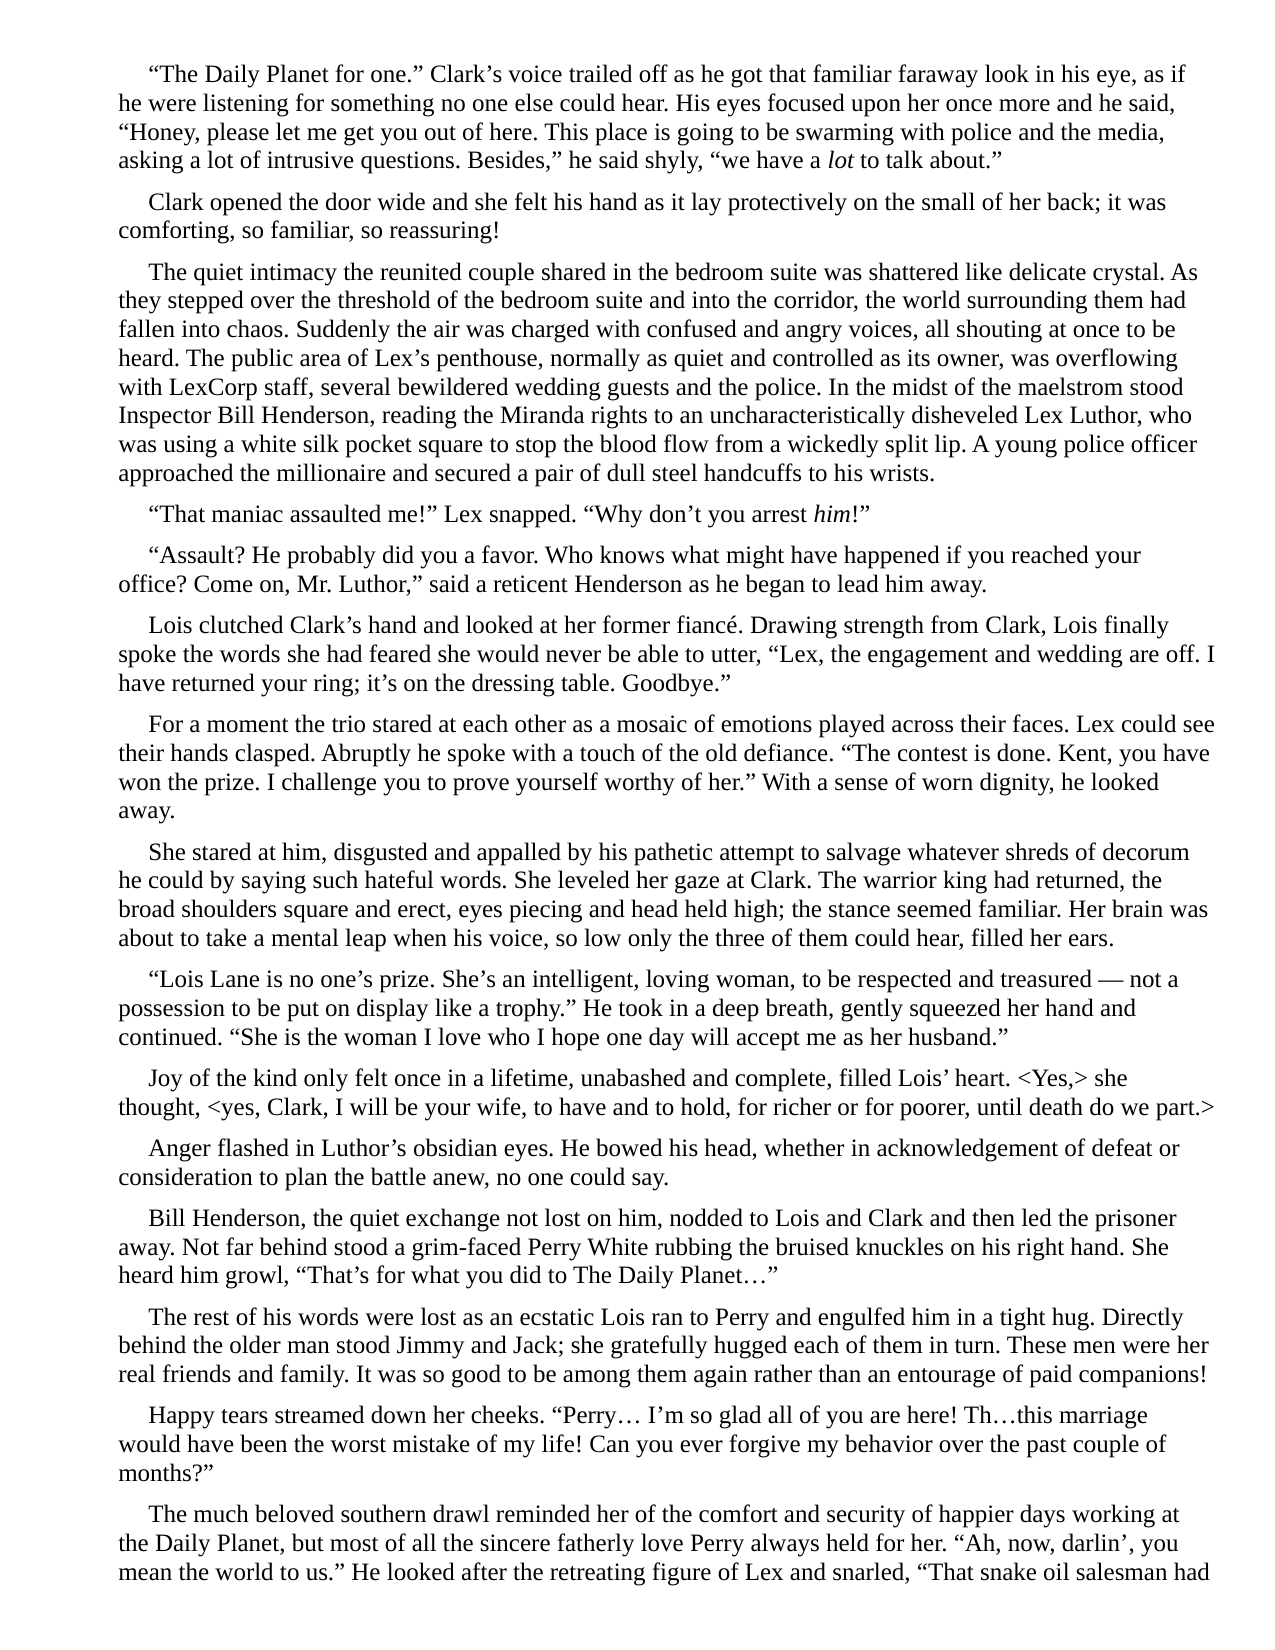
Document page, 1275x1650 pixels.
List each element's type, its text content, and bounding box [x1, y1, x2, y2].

text Bill Henderson, the quiet exchange not lost on him, nodded to Lois and Clark and then led the prisoner away. Not far behind stood a grim-faced Perry White rubbing the bruised knuckles on his right hand. She heard him growl, “That’s for what you did to The Daily Planet…” [118, 1203, 1216, 1289]
text The quiet intimacy the reunited couple shared in the bedroom suite was shattered like delicate crystal. As they stepped over the threshold of the bedroom suite and into the corridor, the world surrounding them had fallen into chaos. Suddenly the air was charged with confused and angry voices, all shouting at once to be heard. The public area of Lex’s penthouse, normally as quiet and controlled as its owner, was overflowing with LexCorp staff, several bewildered wedding guests and the police. In the midst of the maelstrom stood Inspector Bill Henderson, reading the Miranda rights to an uncharacteristically disheveled Lex Luthor, who was using a white silk pocket square to stop the blood flow from a wickedly split lip. A young police officer approached the millionaire and secured a pair of dull steel handcuffs to his wrists. [118, 257, 1216, 487]
text Joy of the kind only felt once in a lifetime, unabashed and complete, filled Lois’ heart. <Yes,> she thought, <yes, Clark, I will be your wife, to have and to hold, for richer or for poorer, until death do we part.> [118, 1063, 1216, 1120]
text “That maniac assaulted me!” Lex snapped. “Why don’t you arrest him!” [118, 499, 1216, 528]
text “Assault? He probably did you a favor. Who knows what might have happened if you reached your office? Come on, Mr. Luthor,” said a reticent Henderson as he began to lead him away. [118, 540, 1216, 598]
text Lois clutched Clark’s hand and looked at her former fiancé. Drawing strength from Clark, Lois finally spoke the words she had feared she would never be able to utter, “Lex, the engagement and wedding are off. I have returned your ring; it’s on the dressing table. Goodbye.” [118, 610, 1216, 697]
text Anger flashed in Luthor’s obsidian eyes. He bowed his head, whether in acknowledgement of defeat or consideration to plan the battle anew, no one could say. [118, 1133, 1216, 1190]
text Happy tears streamed down her cheeks. “Perry… I’m so glad all of you are here! Th…this marriage would have been the worst mistake of my life! Can you ever forgive my behavior over the past couple of months?” [118, 1400, 1216, 1487]
text The much beloved southern drawl reminded her of the comfort and security of happier days working at the Daily Planet, but most of all the sincere fatherly love Perry always held for her. “Ah, now, darlin’, you mean the world to us.” He looked after the retreating figure of Lex and snarled, “That snake oil salesman had [118, 1499, 1216, 1585]
text Clark opened the door wide and she felt his hand as it lay protectively on the small of her back; it was comforting, so familiar, so reassuring! [118, 187, 1216, 244]
text She stared at him, disgusted and appalled by his pathetic attempt to salvage whatever shreds of decorum he could by saying such hateful words. She leveled her gaze at Clark. The warrior king had returned, the broad shoulders square and erect, eyes piecing and head held high; the stance seemed familiar. Her brain was about to take a mental leap when his voice, so low only the three of them could hear, filled her ears. [118, 837, 1216, 952]
text “Lois Lane is no one’s prize. She’s an intelligent, loving woman, to be respected and treasured — not a possession to be put on display like a trophy.” He took in a deep breath, gently squeezed her hand and continued. “She is the woman I love who I hope one day will accept me as her husband.” [118, 964, 1216, 1050]
text “The Daily Planet for one.” Clark’s voice trailed off as he got that familiar faraway look in his eye, as if he were listening for something no one else could hear. His eyes focused upon her once more and he said, “Honey, please let me get you out of here. This place is going to be swarming with police and the media, asking a lot of intrusive questions. Besides,” he said shyly, “we have a lot to talk about.” [118, 59, 1216, 174]
text For a moment the trio stared at each other as a mosaic of emotions played across their faces. Lex could see their hands clasped. Abruptly he spoke with a touch of the old defiance. “The contest is done. Kent, you have won the prize. I challenge you to prove yourself worthy of her.” With a sense of worn dignity, he looked away. [118, 709, 1216, 824]
text The rest of his words were lost as an ecstatic Lois ran to Perry and engulfed him in a tight hug. Directly behind the older man stood Jimmy and Jack; she gratefully hugged each of them in turn. These men were her real friends and family. It was so good to be among them again rather than an entourage of paid companions! [118, 1302, 1216, 1388]
